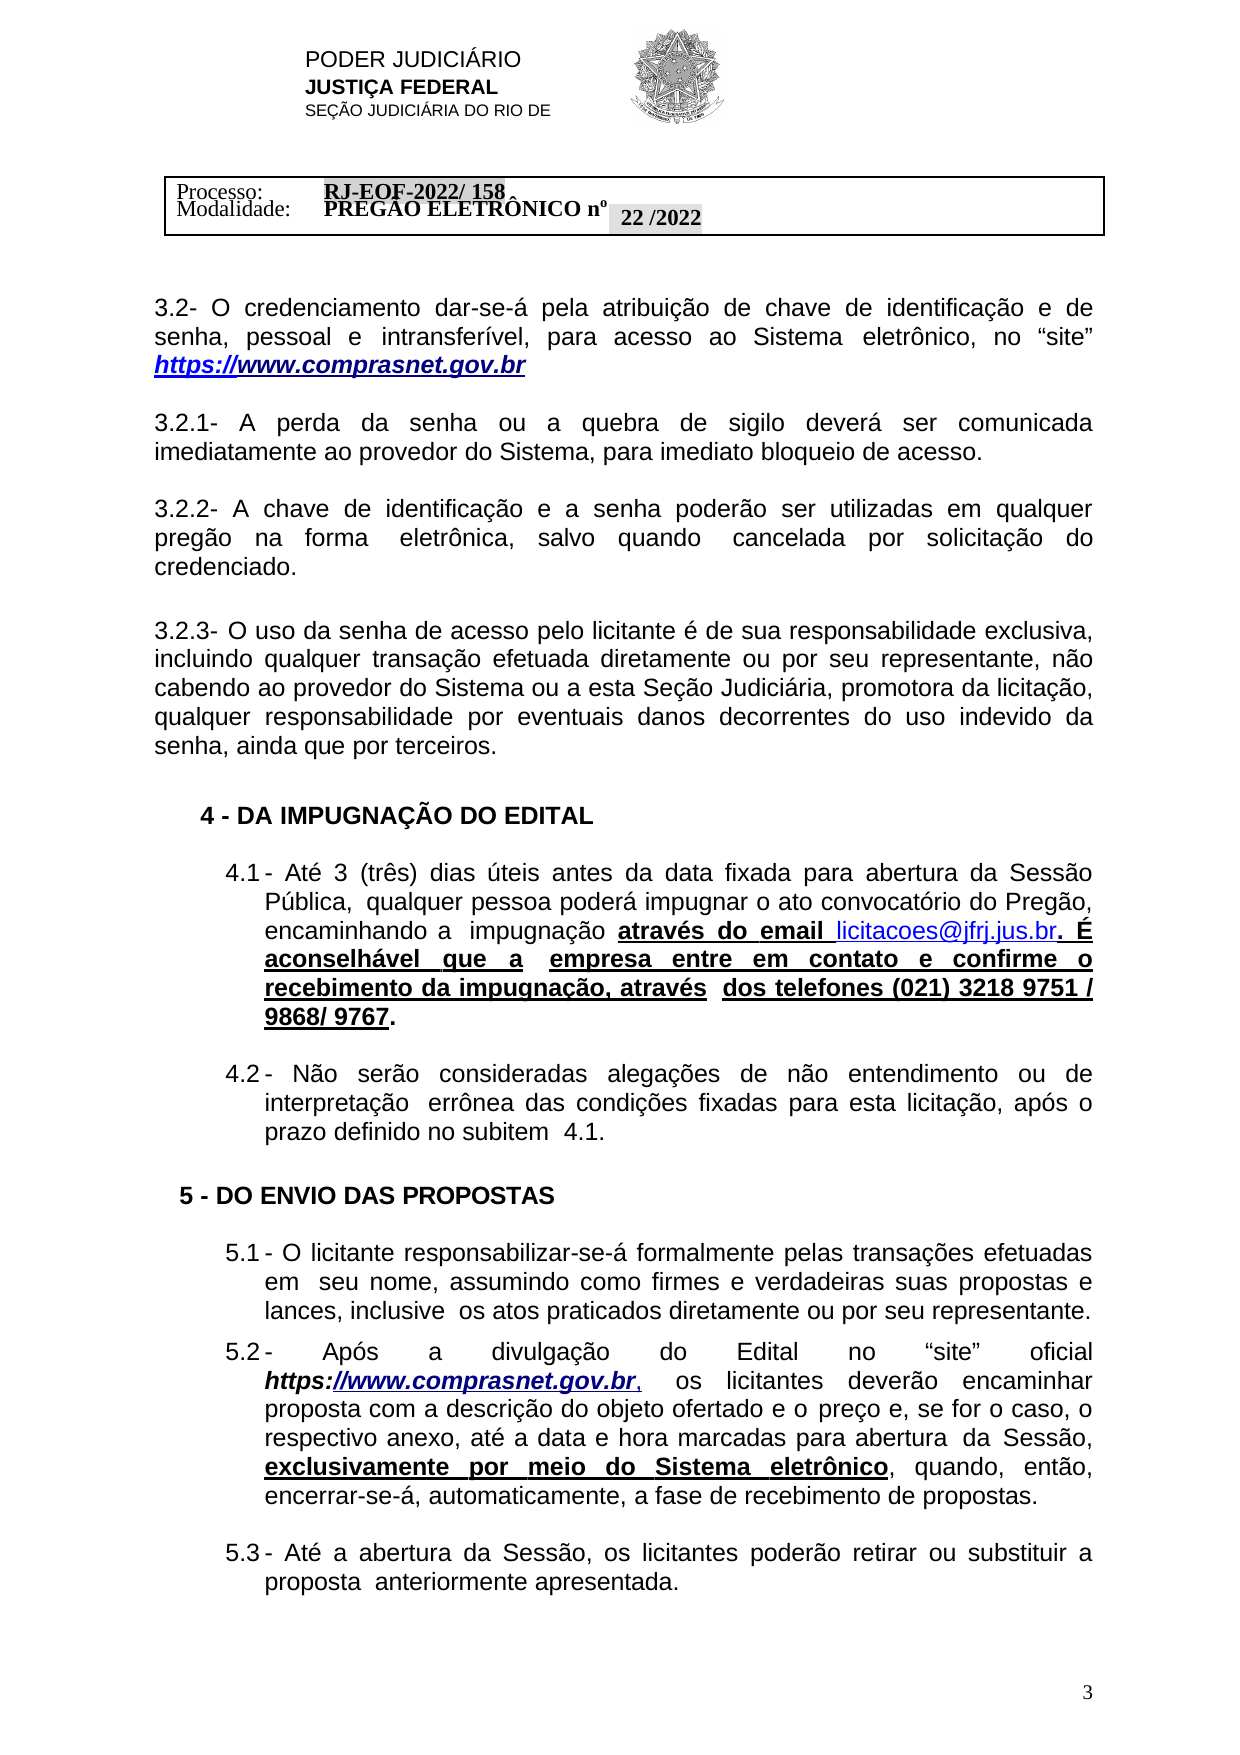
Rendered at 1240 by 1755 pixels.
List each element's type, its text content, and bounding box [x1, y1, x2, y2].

list - DA IMPUGNAÇÃO DO EDITAL [200, 801, 1117, 829]
table_header Processo: RJ-EOF-2022/ 158 [166, 178, 1103, 204]
table_cell 22 /2022 [609, 204, 702, 234]
list - Até a abertura da Sessão, os licitantes poderão retirar ou substituir a proposta anteriormente apresentada. [225, 1538, 1093, 1596]
table_cell Modalidade: PREGÃO ELETRÔNICO no [166, 204, 609, 220]
list - O licitante responsabilizar-se-á formalmente pelas transações efetuadas em seu nome, assumindo como firmes e verdadeiras suas propostas e lances, inclusive os atos praticados diretamente ou por seu representante. [225, 1238, 1093, 1324]
list - Após a divulgação do Edital no “site” oficial https://www.comprasnet.gov.br, os licitantes deverão encaminhar proposta com a descrição do objeto ofertado e o preço e, se for o caso, o respectivo anexo, até a data e hora marcadas para abertura da Sessão, exclusivamente por meio do Sistema eletrônico, quando, então, encerrar-se-á, automaticamente, a fase de recebimento de propostas. [225, 1337, 1093, 1509]
list - DO ENVIO DAS PROPOSTAS [179, 1181, 1117, 1209]
text 3.2.1- A perda da senha ou a quebra de sigilo deverá ser comunicada imediatamente ao provedor do Sistema, para imediato bloqueio de acesso. [154, 408, 1093, 466]
text 3.2.3- O uso da senha de acesso pelo licitante é de sua responsabilidade exclusiva, incluindo qualquer transação efetuada diretamente ou por seu representante, não cabendo ao provedor do Sistema ou a esta Seção Judiciária, promotora da licitação, qualquer responsabilidade por eventuais danos decorrentes do uso indevido da senha, ainda que por terceiros. [154, 616, 1093, 759]
table_cell [702, 204, 1103, 234]
text 3.2.2- A chave de identificação e a senha poderão ser utilizadas em qualquer pregão na forma eletrônica, salvo quando cancelada por solicitação do credenciado. [154, 494, 1093, 581]
list - Até 3 (três) dias úteis antes da data fixada para abertura da Sessão Pública, qualquer pessoa poderá impugnar o ato convocatório do Pregão, encaminhando a impugnação através do email licitacoes@jfrj.jus.br. É aconselhável que a empresa entre em contato e confirme o recebimento da impugnação, através dos telefones (021) 3218 9751 / 9868/ 9767. [225, 858, 1093, 1031]
list - Não serão consideradas alegações de não entendimento ou de interpretação errônea das condições fixadas para esta licitação, após o prazo definido no subitem 4.1. [225, 1059, 1093, 1146]
table_cell [166, 220, 609, 234]
text 3.2- O credenciamento dar-se-á pela atribuição de chave de identificação e de senha, pessoal e intransferível, para acesso ao Sistema eletrônico, no “site” https://www.comprasnet.gov.br [154, 293, 1093, 379]
